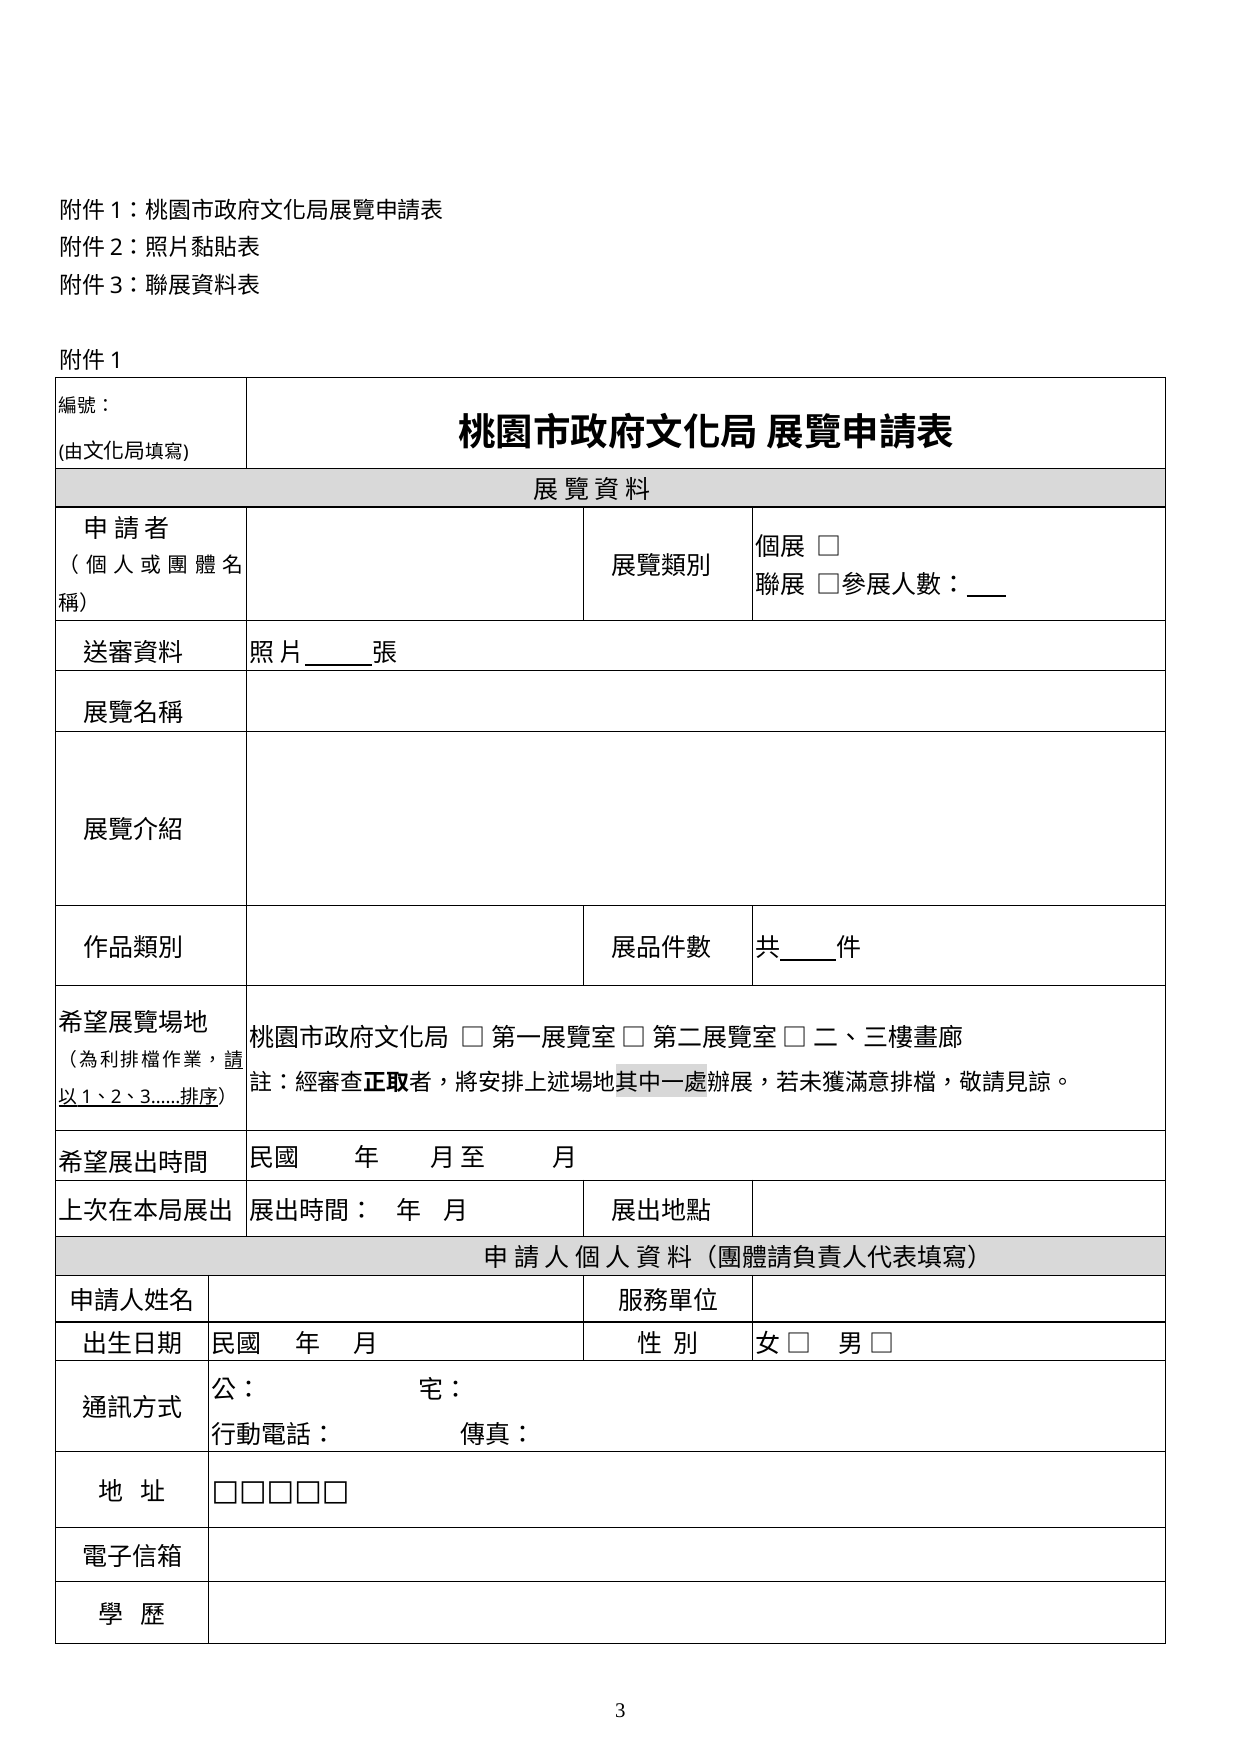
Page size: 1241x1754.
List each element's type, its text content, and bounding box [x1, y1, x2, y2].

table_cell 展覽名稱 [56, 671, 246, 731]
table_cell 申請人姓名 [56, 1276, 208, 1321]
table_cell [247, 508, 583, 620]
table_cell 性 別 [584, 1323, 752, 1360]
table_cell 展出地點 [584, 1181, 752, 1236]
table_cell 申 請 者 （個人或團體名稱） [56, 508, 246, 620]
table_cell [753, 1276, 1165, 1321]
table_cell 民國 年 月 至 月 [247, 1131, 1165, 1179]
table_cell 照 片 張 [247, 621, 1165, 670]
table_cell 作品類別 [56, 906, 246, 985]
table_header 桃園市政府文化局 展覽申請表 [247, 378, 1165, 468]
text 附件1：桃園市政府文化局展覽申請表 [59, 189, 1181, 227]
text 附件3：聯展資料表 [59, 264, 1181, 302]
table_cell 個展 □ 聯展 □參展人數： [753, 508, 1165, 620]
table_cell □□□□□ [209, 1452, 1165, 1527]
table_cell 展 覽 資 料 [56, 469, 1165, 506]
text 附件2：照片黏貼表 [59, 227, 1181, 264]
table_cell 申 請 人 個 人 資 料（團體請負責人代表填寫） [56, 1237, 1165, 1275]
table_cell 民國 年 月 [209, 1323, 583, 1360]
table_cell 上次在本局展出 [56, 1181, 246, 1236]
table_cell 展覽類別 [584, 508, 752, 620]
table_cell 服務單位 [584, 1276, 752, 1321]
table_cell [209, 1528, 1165, 1581]
table_cell 公： 宅： 行動電話： 傳真： [209, 1361, 1165, 1451]
table_cell 展出時間： 年 月 [247, 1181, 583, 1236]
table_cell 展覽介紹 [56, 732, 246, 905]
table_cell 地 址 [56, 1452, 208, 1527]
table_cell 桃園市政府文化局 □ 第一展覽室 □ 第二展覽室 □ 二、三樓畫廊 註：經審查正取者，將安排上述場地其中一處辦展，若未獲滿意排檔，敬請見諒。 [247, 986, 1165, 1130]
table_cell 送審資料 [56, 621, 246, 670]
table_cell 希望展出時間 [56, 1131, 246, 1179]
table_cell [209, 1582, 1165, 1642]
table_cell 希望展覽場地 （為利排檔作業，請以1、2、3……排序） [56, 986, 246, 1130]
table_cell 電子信箱 [56, 1528, 208, 1581]
table_cell [753, 1181, 1165, 1236]
table_cell [247, 671, 1165, 731]
table_cell 學 歷 [56, 1582, 208, 1642]
table_cell [209, 1276, 583, 1321]
text 附件1 [59, 339, 1181, 377]
table_cell 通訊方式 [56, 1361, 208, 1451]
table_header 編號： (由文化局填寫) [56, 378, 246, 468]
table_cell [247, 732, 1165, 905]
table_cell 展品件數 [584, 906, 752, 985]
table_cell [247, 906, 583, 985]
table_cell 出生日期 [56, 1323, 208, 1360]
table_cell 女 □ 男 □ [753, 1323, 1165, 1360]
table_cell 共 件 [753, 906, 1165, 985]
